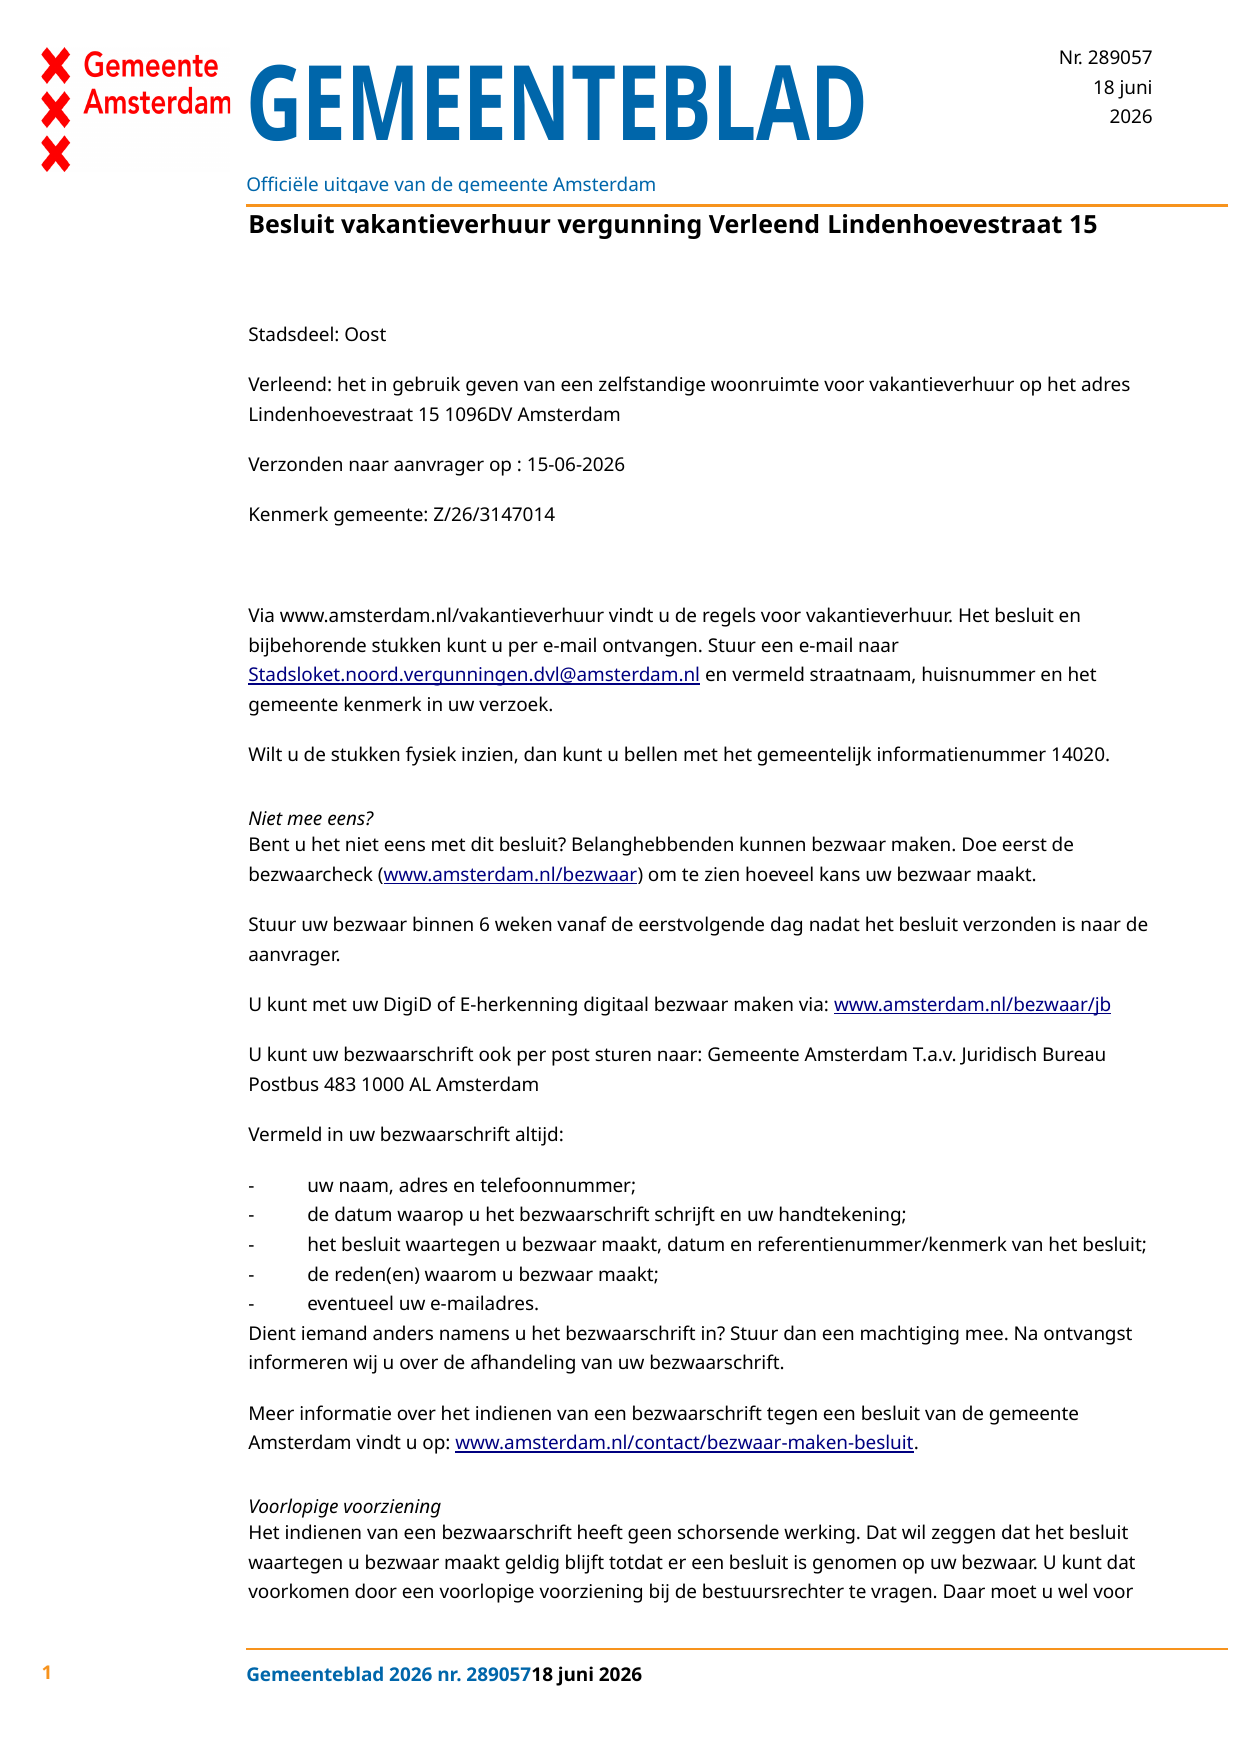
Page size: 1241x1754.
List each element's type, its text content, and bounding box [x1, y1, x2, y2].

text Besluit vakantieverhuur vergunning Verleend Lindenhoevestraat 15 [248, 207, 1152, 241]
text Voorlopige voorziening [248, 1493, 1152, 1519]
text Het indienen van een bezwaarschrift heeft geen schorsende werking. Dat wil zeggen dat het besluit waartegen u bezwaar maakt geldig blijft totdat er een besluit is genomen op uw bezwaar. U kunt dat voorkomen door een voorlopige voorziening bij de bestuursrechter te vragen. Daar moet u wel voor [248, 1519, 1152, 1604]
list uw naam, adres en telefoonnummer; [248, 1172, 1152, 1198]
text Wilt u de stukken fysiek inzien, dan kunt u bellen met het gemeentelijk informatienummer 14020. [248, 742, 1152, 767]
list het besluit waartegen u bezwaar maakt, datum en referentienummer/kenmerk van het besluit; [248, 1231, 1152, 1257]
text Vermeld in uw bezwaarschrift altijd: [248, 1122, 1152, 1147]
text Meer informatie over het indienen van een bezwaarschrift tegen een besluit van de gemeente Amsterdam vindt u op: www.amsterdam.nl/contact/bezwaar-maken-besluit. [248, 1400, 1152, 1455]
text Dient iemand anders namens u het bezwaarschrift in? Stuur dan een machtiging mee. Na ontvangst informeren wij u over de afhandeling van uw bezwaarschrift. [248, 1320, 1152, 1375]
text Via www.amsterdam.nl/vakantieverhuur vindt u de regels voor vakantieverhuur. Het besluit en bijbehorende stukken kunt u per e-mail ontvangen. Stuur een e-mail naar Stadsloket.noord.vergunningen.dvl@amsterdam.nl en vermeld straatnaam, huisnummer en het gemeente kenmerk in uw verzoek. [248, 602, 1152, 717]
text U kunt met uw DigiD of E-herkenning digitaal bezwaar maken via: www.amsterdam.nl/bezwaar/jb [248, 991, 1152, 1017]
picture [41, 47, 231, 172]
text Verzonden naar aanvrager op : 15-06-2026 [248, 451, 1152, 477]
text Bent u het niet eens met dit besluit? Belanghebbenden kunnen bezwaar maken. Doe eerst de bezwaarcheck (www.amsterdam.nl/bezwaar) om te zien hoeveel kans uw bezwaar maakt. [248, 831, 1152, 887]
list de reden(en) waarom u bezwaar maakt; [248, 1261, 1152, 1287]
text Kenmerk gemeente: Z/26/3147014 [248, 502, 1152, 527]
list eventueel uw e-mailadres. [248, 1290, 1152, 1316]
text Stadsdeel: Oost [248, 321, 1152, 346]
list de datum waarop u het bezwaarschrift schrijft en uw handtekening; [248, 1202, 1152, 1227]
text Stuur uw bezwaar binnen 6 weken vanaf de eerstvolgende dag nadat het besluit verzonden is naar de aanvrager. [248, 911, 1152, 967]
text Niet mee eens? [248, 806, 1152, 831]
text U kunt uw bezwaarschrift ook per post sturen naar: Gemeente Amsterdam T.a.v. Juridisch Bureau Postbus 483 1000 AL Amsterdam [248, 1042, 1152, 1097]
text Verleend: het in gebruik geven van een zelfstandige woonruimte voor vakantieverhuur op het adres Lindenhoevestraat 15 1096DV Amsterdam [248, 371, 1152, 426]
